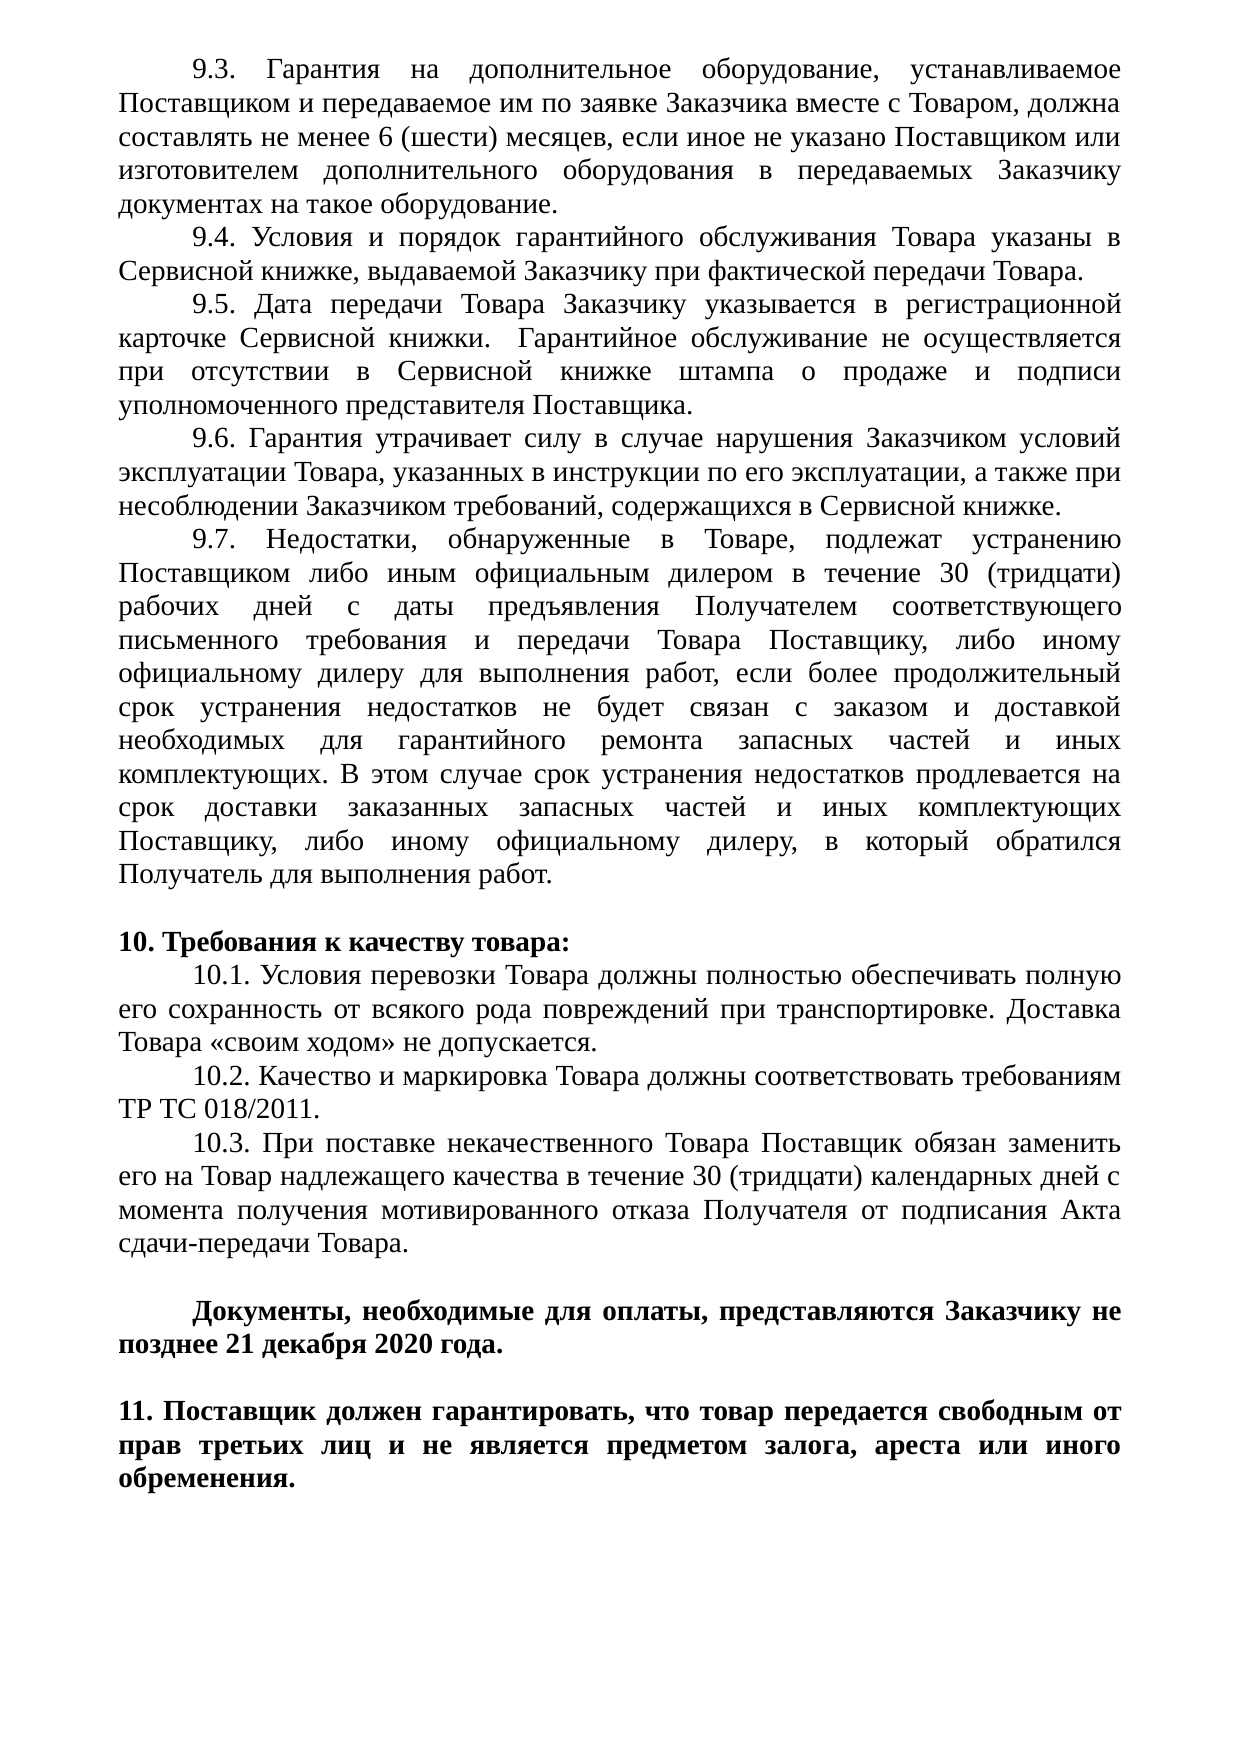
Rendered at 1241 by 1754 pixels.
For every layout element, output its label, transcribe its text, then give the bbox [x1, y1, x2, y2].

list 10.2. Качество и маркировка Товара должны соответствовать требованиям ТР ТС 018/2011. [118, 1058, 1122, 1125]
text 9.7. Недостатки, обнаруженные в Товаре, подлежат устранению Поставщиком либо иным официальным дилером в течение 30 (тридцати) рабочих дней с даты предъявления Получателем соответствующего письменного требования и передачи Товара Поставщику, либо иному официальному дилеру для выполнения работ, если более продолжительный срок устранения недостатков не будет связан с заказом и доставкой необходимых для гарантийного ремонта запасных частей и иных комплектующих. В этом случае срок устранения недостатков продлевается на срок доставки заказанных запасных частей и иных комплектующих Поставщику, либо иному официальному дилеру, в который обратился Получатель для выполнения работ. [118, 521, 1122, 890]
text 11. Поставщик должен гарантировать, что товар передается свободным от прав третьих лиц и не является предметом залога, ареста или иного обременения. [118, 1393, 1122, 1494]
list 10.1. Условия перевозки Товара должны полностью обеспечивать полную его сохранность от всякого рода повреждений при транспортировке. Доставка Товара «своим ходом» не допускается. [118, 957, 1122, 1058]
list Документы, необходимые для оплаты, представляются Заказчику не позднее 21 декабря 2020 года. [118, 1293, 1122, 1360]
text 9.4. Условия и порядок гарантийного обслуживания Товара указаны в Сервисной книжке, выдаваемой Заказчику при фактической передачи Товара. [118, 219, 1122, 286]
text 9.3. Гарантия на дополнительное оборудование, устанавливаемое Поставщиком и передаваемое им по заявке Заказчика вместе с Товаром, должна составлять не менее 6 (шести) месяцев, если иное не указано Поставщиком или изготовителем дополнительного оборудования в передаваемых Заказчику документах на такое оборудование. [118, 52, 1122, 219]
text 9.6. Гарантия утрачивает силу в случае нарушения Заказчиком условий эксплуатации Товара, указанных в инструкции по его эксплуатации, а также при несоблюдении Заказчиком требований, содержащихся в Сервисной книжке. [118, 421, 1122, 521]
list 10.3. При поставке некачественного Товара Поставщик обязан заменить его на Товар надлежащего качества в течение 30 (тридцати) календарных дней с момента получения мотивированного отказа Получателя от подписания Акта сдачи-передачи Товара. [118, 1125, 1122, 1259]
text 9.5. Дата передачи Товара Заказчику указывается в регистрационной карточке Сервисной книжки. Гарантийное обслуживание не осуществляется при отсутствии в Сервисной книжке штампа о продаже и подписи уполномоченного представителя Поставщика. [118, 286, 1122, 421]
text 10. Требования к качеству товара: [118, 924, 1122, 957]
